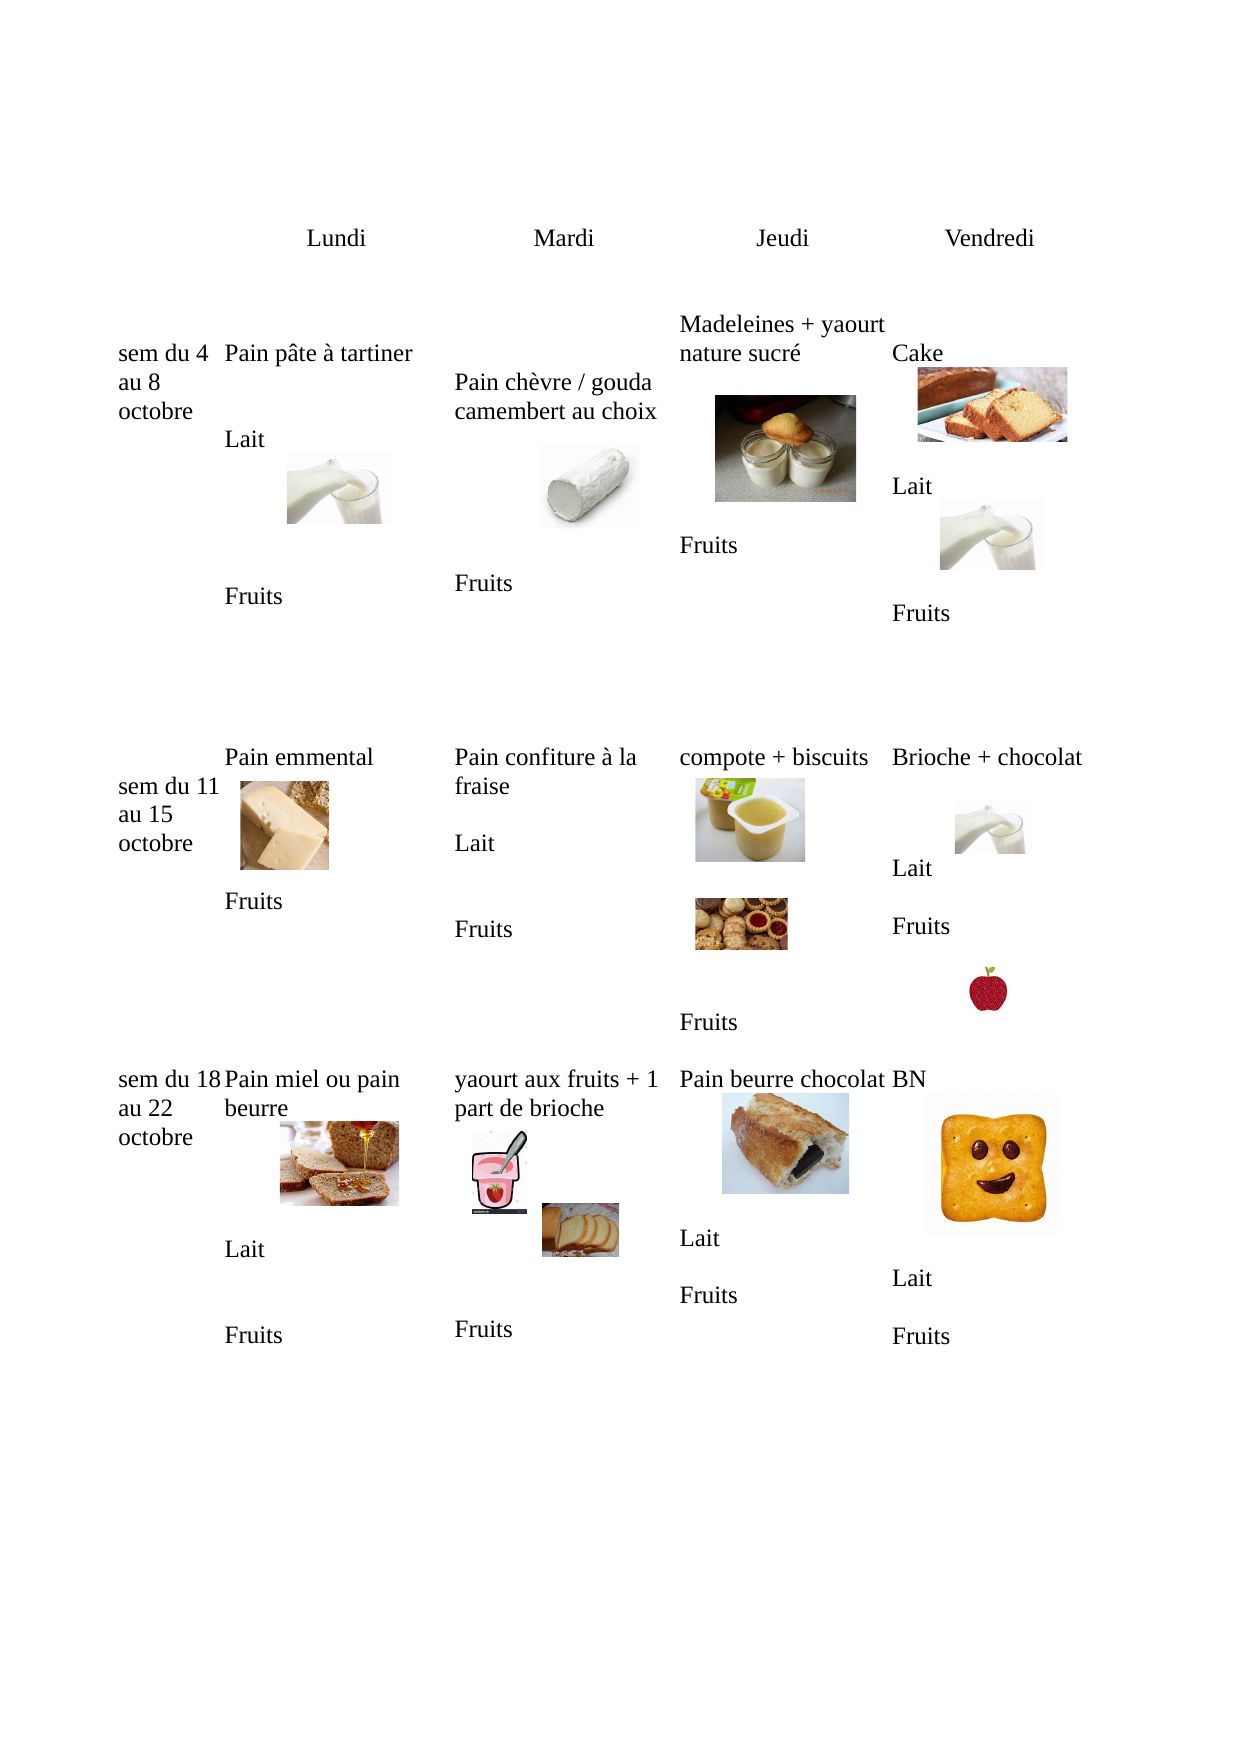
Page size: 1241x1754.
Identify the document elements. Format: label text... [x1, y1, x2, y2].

picture [240, 781, 329, 870]
table_cell Cake Lait Fruits [892, 310, 1093, 713]
picture [695, 778, 806, 862]
table_cell [454, 597, 679, 713]
picture [472, 1131, 527, 1214]
picture [279, 1121, 400, 1206]
table_header [118, 166, 224, 309]
table_cell yaourt aux fruits + 1 part de brioche Fruits [454, 1036, 679, 1360]
table_cell sem du 18 au 22 octobre [118, 1036, 224, 1360]
table_cell Pain miel ou pain beurre Lait Fruits [224, 1036, 454, 1360]
table_cell [118, 1360, 224, 1446]
table_cell Pain confiture à la fraise Lait Fruits [454, 713, 679, 1036]
picture [923, 1093, 1062, 1235]
picture [954, 801, 1033, 854]
table_cell [892, 1360, 1093, 1446]
table_header Pain chèvre / gouda camembert au choix Fruits [454, 338, 679, 597]
table_header Mardi [454, 166, 679, 309]
table_header Lundi [224, 166, 454, 309]
picture [917, 367, 1068, 442]
picture [722, 1093, 850, 1194]
table_cell Madeleines + yaourt nature sucré Fruits [679, 310, 892, 713]
picture [542, 1203, 620, 1257]
table_cell [454, 1360, 679, 1446]
table_cell Pain pâte à tartiner Lait Fruits [224, 310, 454, 713]
table_cell compote + biscuits Fruits [679, 713, 892, 1036]
table_header Vendredi [892, 166, 1093, 309]
picture [907, 943, 1069, 1034]
picture [695, 898, 788, 950]
table_cell BN Lait Fruits [892, 1036, 1093, 1360]
table_cell Pain beurre chocolat Lait Fruits [679, 1036, 892, 1360]
table_cell Brioche + chocolat Lait Fruits [892, 713, 1093, 1036]
table_cell [679, 1360, 892, 1446]
table_cell sem du 4 au 8 octobre [118, 310, 224, 713]
picture [286, 453, 392, 524]
table_header Jeudi [679, 166, 892, 309]
picture [538, 442, 641, 529]
picture [939, 499, 1045, 570]
table_cell [224, 1360, 454, 1446]
table_cell Pain emmental Fruits [224, 713, 454, 1036]
table_cell sem du 11 au 15 octobre [118, 713, 224, 1036]
picture [715, 395, 857, 502]
table_cell [454, 310, 679, 338]
